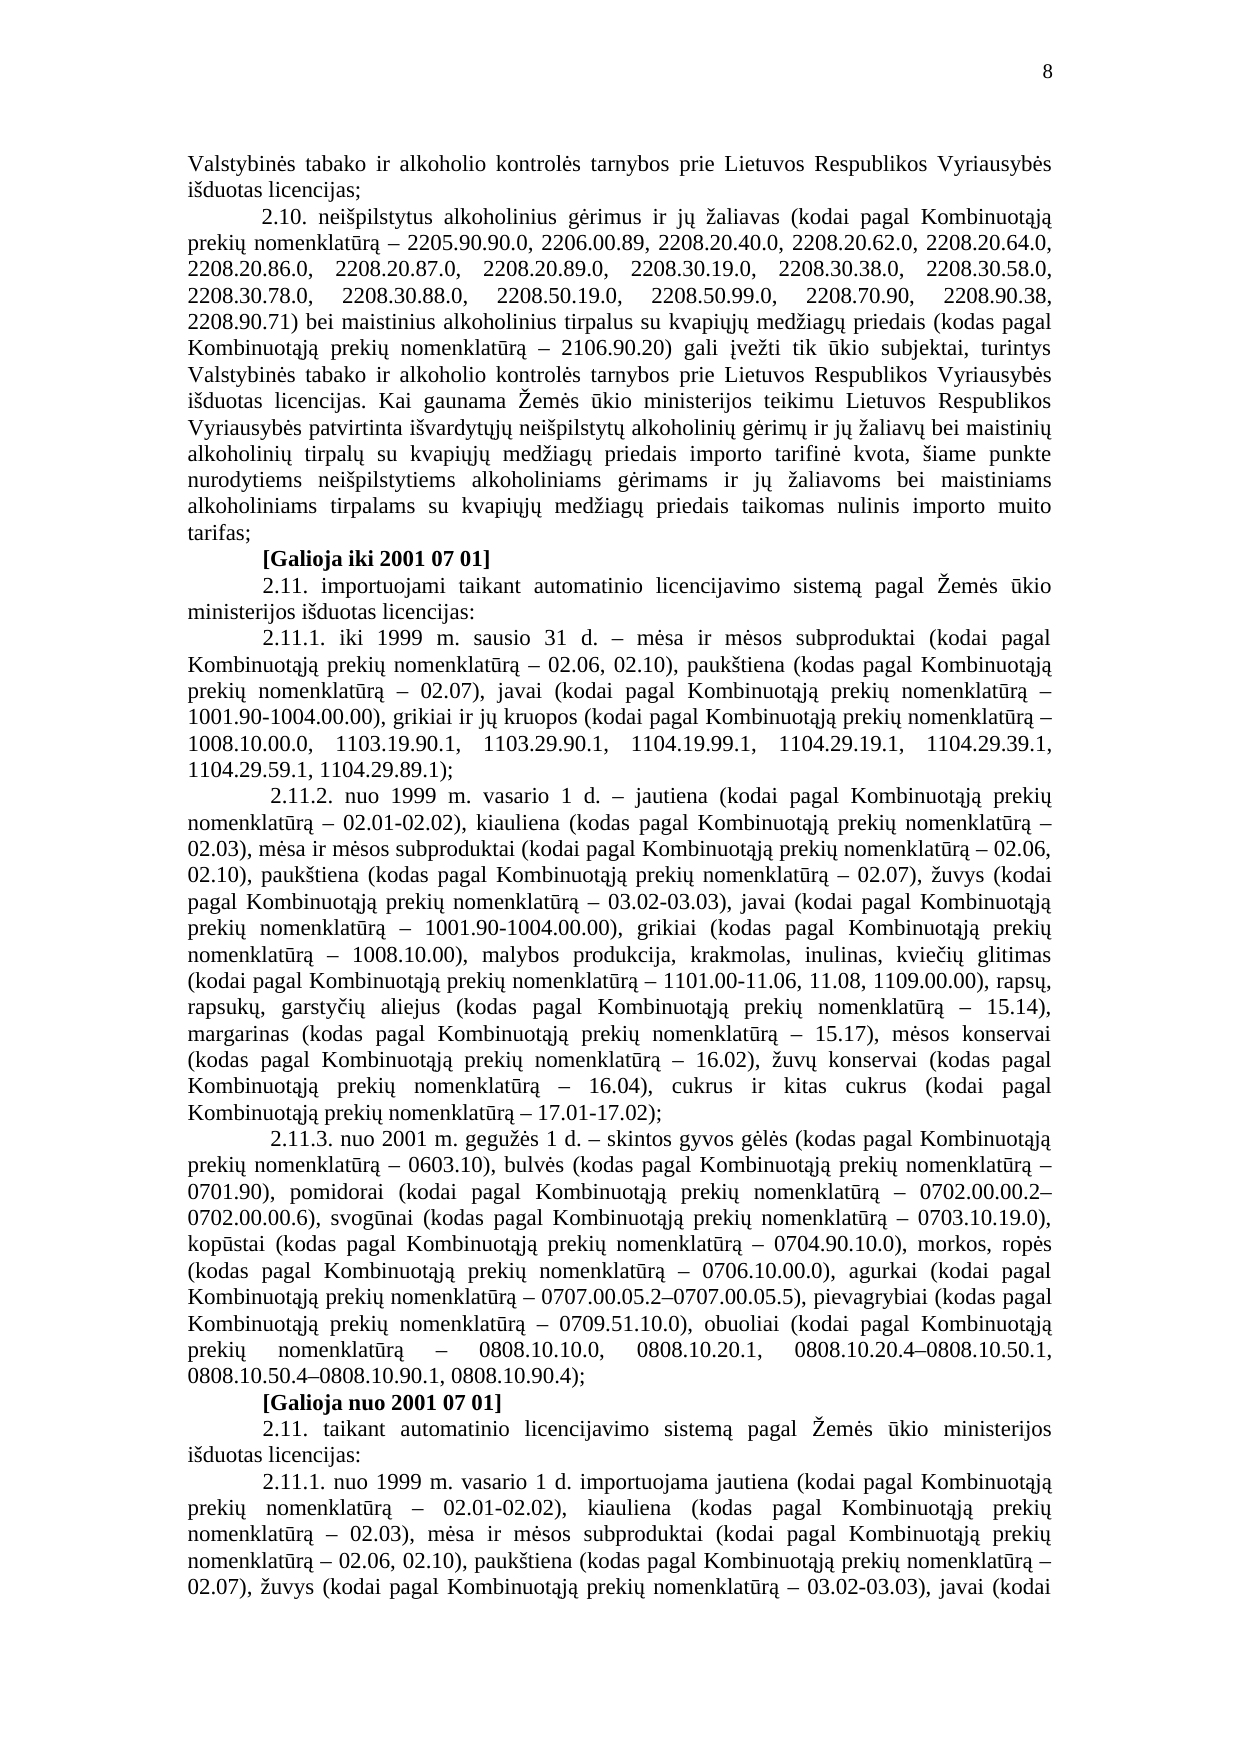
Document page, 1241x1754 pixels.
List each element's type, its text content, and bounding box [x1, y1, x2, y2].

text 2.11.3. nuo 2001 m. gegužės 1 d. – skintos gyvos gėlės (kodas pagal Kombinuotąją prekių nomenklatūrą – 0603.10), bulvės (kodas pagal Kombinuotąją prekių nomenklatūrą – 0701.90), pomidorai (kodai pagal Kombinuotąją prekių nomenklatūrą – 0702.00.00.2–0702.00.00.6), svogūnai (kodas pagal Kombinuotąją prekių nomenklatūrą – 0703.10.19.0), kopūstai (kodas pagal Kombinuotąją prekių nomenklatūrą – 0704.90.10.0), morkos, ropės (kodas pagal Kombinuotąją prekių nomenklatūrą – 0706.10.00.0), agurkai (kodai pagal Kombinuotąją prekių nomenklatūrą – 0707.00.05.2–0707.00.05.5), pievagrybiai (kodas pagal Kombinuotąją prekių nomenklatūrą – 0709.51.10.0), obuoliai (kodai pagal Kombinuotąją prekių nomenklatūrą – 0808.10.10.0, 0808.10.20.1, 0808.10.20.4–0808.10.50.1, 0808.10.50.4–0808.10.90.1, 0808.10.90.4); [187, 1125, 1053, 1389]
text Valstybinės tabako ir alkoholio kontrolės tarnybos prie Lietuvos Respublikos Vyriausybės išduotas licencijas; [187, 150, 1053, 203]
text 2.11. importuojami taikant automatinio licencijavimo sistemą pagal Žemės ūkio ministerijos išduotas licencijas: [187, 572, 1053, 624]
text 2.10. neišpilstytus alkoholinius gėrimus ir jų žaliavas (kodai pagal Kombinuotąją prekių nomenklatūrą – 2205.90.90.0, 2206.00.89, 2208.20.40.0, 2208.20.62.0, 2208.20.64.0, 2208.20.86.0, 2208.20.87.0, 2208.20.89.0, 2208.30.19.0, 2208.30.38.0, 2208.30.58.0, 2208.30.78.0, 2208.30.88.0, 2208.50.19.0, 2208.50.99.0, 2208.70.90, 2208.90.38, 2208.90.71) bei maistinius alkoholinius tirpalus su kvapiųjų medžiagų priedais (kodas pagal Kombinuotąją prekių nomenklatūrą – 2106.90.20) gali įvežti tik ūkio subjektai, turintys Valstybinės tabako ir alkoholio kontrolės tarnybos prie Lietuvos Respublikos Vyriausybės išduotas licencijas. Kai gaunama Žemės ūkio ministerijos teikimu Lietuvos Respublikos Vyriausybės patvirtinta išvardytųjų neišpilstytų alkoholinių gėrimų ir jų žaliavų bei maistinių alkoholinių tirpalų su kvapiųjų medžiagų priedais importo tarifinė kvota, šiame punkte nurodytiems neišpilstytiems alkoholiniams gėrimams ir jų žaliavoms bei maistiniams alkoholiniams tirpalams su kvapiųjų medžiagų priedais taikomas nulinis importo muito tarifas; [187, 203, 1053, 545]
text 2.11.2. nuo 1999 m. vasario 1 d. – jautiena (kodai pagal Kombinuotąją prekių nomenklatūrą – 02.01-02.02), kiauliena (kodas pagal Kombinuotąją prekių nomenklatūrą – 02.03), mėsa ir mėsos subproduktai (kodai pagal Kombinuotąją prekių nomenklatūrą – 02.06, 02.10), paukštiena (kodas pagal Kombinuotąją prekių nomenklatūrą – 02.07), žuvys (kodai pagal Kombinuotąją prekių nomenklatūrą – 03.02-03.03), javai (kodai pagal Kombinuotąją prekių nomenklatūrą – 1001.90-1004.00.00), grikiai (kodas pagal Kombinuotąją prekių nomenklatūrą – 1008.10.00), malybos produkcija, krakmolas, inulinas, kviečių glitimas (kodai pagal Kombinuotąją prekių nomenklatūrą – 1101.00-11.06, 11.08, 1109.00.00), rapsų, rapsukų, garstyčių aliejus (kodas pagal Kombinuotąją prekių nomenklatūrą – 15.14), margarinas (kodas pagal Kombinuotąją prekių nomenklatūrą – 15.17), mėsos konservai (kodas pagal Kombinuotąją prekių nomenklatūrą – 16.02), žuvų konservai (kodas pagal Kombinuotąją prekių nomenklatūrą – 16.04), cukrus ir kitas cukrus (kodai pagal Kombinuotąją prekių nomenklatūrą – 17.01-17.02); [187, 782, 1053, 1125]
text [Galioja nuo 2001 07 01] [187, 1389, 1053, 1415]
text [Galioja iki 2001 07 01] [187, 545, 1053, 572]
text 2.11.1. iki 1999 m. sausio 31 d. – mėsa ir mėsos subproduktai (kodai pagal Kombinuotąją prekių nomenklatūrą – 02.06, 02.10), paukštiena (kodas pagal Kombinuotąją prekių nomenklatūrą – 02.07), javai (kodai pagal Kombinuotąją prekių nomenklatūrą – 1001.90-1004.00.00), grikiai ir jų kruopos (kodai pagal Kombinuotąją prekių nomenklatūrą – 1008.10.00.0, 1103.19.90.1, 1103.29.90.1, 1104.19.99.1, 1104.29.19.1, 1104.29.39.1, 1104.29.59.1, 1104.29.89.1); [187, 624, 1053, 782]
text 2.11. taikant automatinio licencijavimo sistemą pagal Žemės ūkio ministerijos išduotas licencijas: [187, 1415, 1053, 1468]
text 2.11.1. nuo 1999 m. vasario 1 d. importuojama jautiena (kodai pagal Kombinuotąją prekių nomenklatūrą – 02.01-02.02), kiauliena (kodas pagal Kombinuotąją prekių nomenklatūrą – 02.03), mėsa ir mėsos subproduktai (kodai pagal Kombinuotąją prekių nomenklatūrą – 02.06, 02.10), paukštiena (kodas pagal Kombinuotąją prekių nomenklatūrą – 02.07), žuvys (kodai pagal Kombinuotąją prekių nomenklatūrą – 03.02-03.03), javai (kodai [187, 1468, 1053, 1599]
